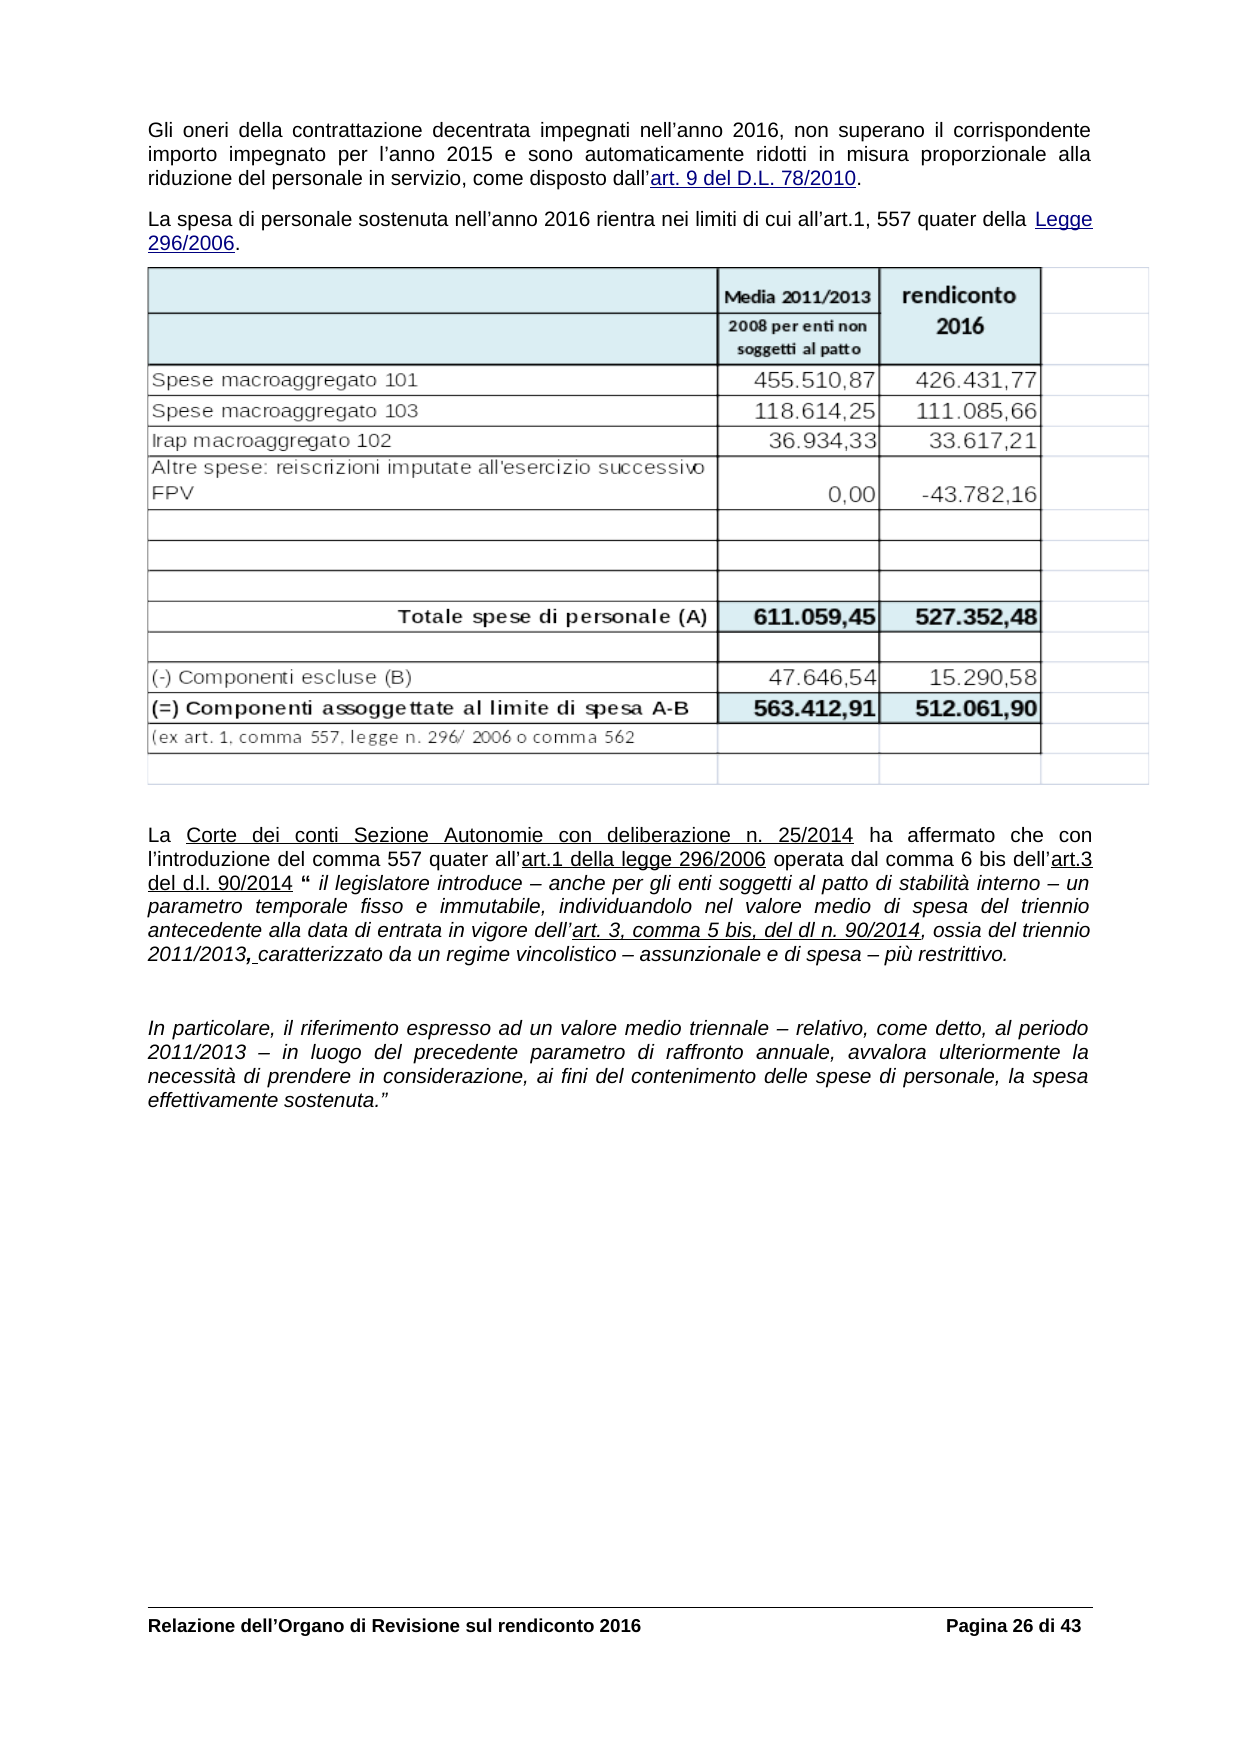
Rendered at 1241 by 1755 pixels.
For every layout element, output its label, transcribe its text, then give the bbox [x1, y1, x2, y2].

text La spesa di personale sostenuta nell’anno 2016 rientra nei limiti di cui all’art.1, 557 quater della Legge 296/2006. [148, 207, 1093, 255]
text In particolare, il riferimento espresso ad un valore medio triennale – relativo, come detto, al periodo 2011/2013 – in luogo del precedente parametro di raffronto annuale, avvalora ulteriormente la necessità di prendere in considerazione, ai fini del contenimento delle spese di personale, la spesa effettivamente sostenuta.” [148, 1016, 1093, 1112]
text Gli oneri della contrattazione decentrata impegnati nell’anno 2016, non superano il corrispondente importo impegnato per l’anno 2015 e sono automaticamente ridotti in misura proporzionale alla riduzione del personale in servizio, come disposto dall’art. 9 del D.L. 78/2010. [148, 118, 1093, 190]
text La Corte dei conti Sezione Autonomie con deliberazione n. 25/2014 ha affermato che con l’introduzione del comma 557 quater all’art.1 della legge 296/2006 operata dal comma 6 bis dell’art.3 del d.l. 90/2014 “ il legislatore introduce – anche per gli enti soggetti al patto di stabilità interno – un parametro temporale fisso e immutabile, individuandolo nel valore medio di spesa del triennio antecedente alla data di entrata in vigore dell’art. 3, comma 5 bis, del dl n. 90/2014, ossia del triennio 2011/2013, caratterizzato da un regime vincolistico – assunzionale e di spesa – più restrittivo. [148, 822, 1093, 966]
